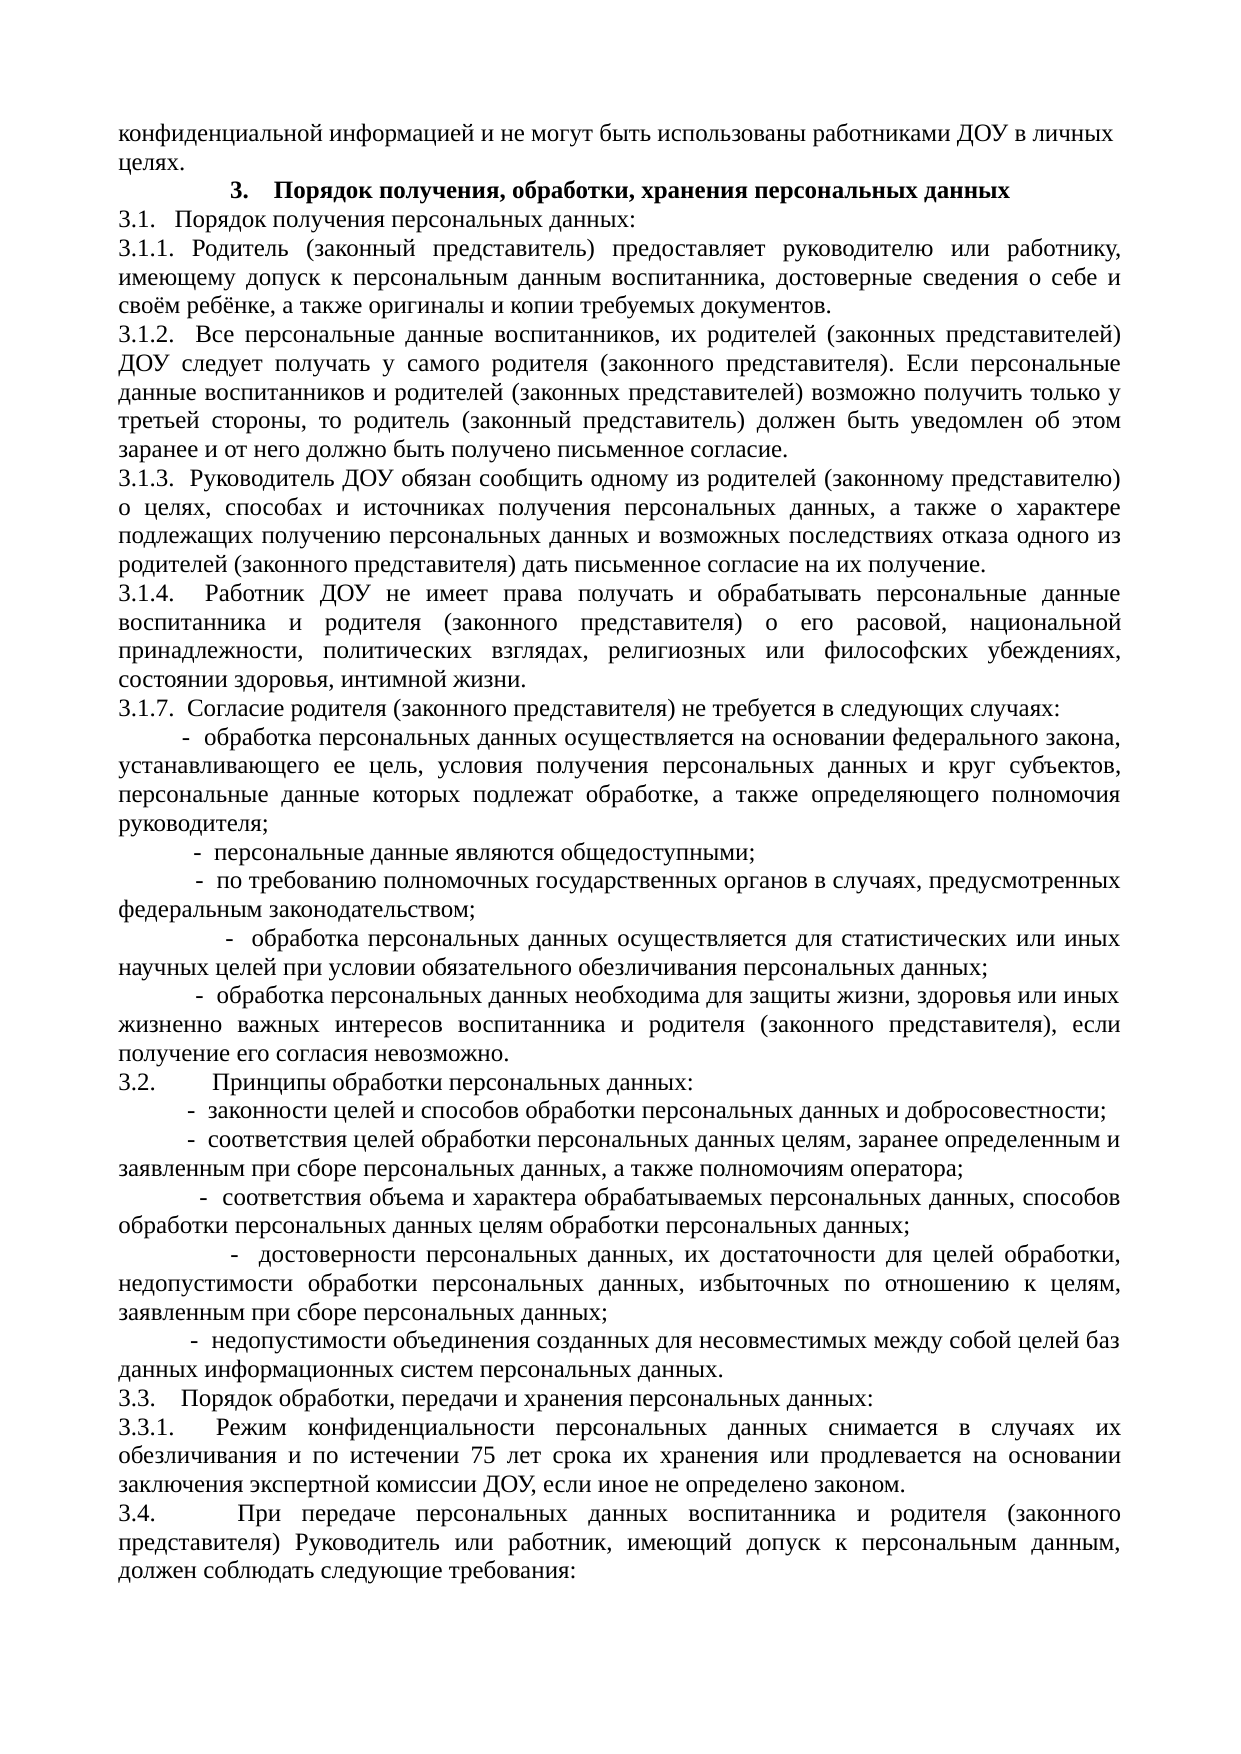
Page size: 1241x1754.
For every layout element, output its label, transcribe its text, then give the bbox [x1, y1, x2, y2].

text - соответствия целей обработки персональных данных целям, заранее определенным и заявленным при сборе персональных данных, а также полномочиям оператора; [118, 1124, 1122, 1182]
text 3.1. Порядок получения персональных данных: [118, 204, 1122, 233]
text 3.1.4. Работник ДОУ не имеет права получать и обрабатывать персональные данные воспитанника и родителя (законного представителя) о его расовой, национальной принадлежности, политических взглядах, религиозных или философских убеждениях, состоянии здоровья, интимной жизни. [118, 578, 1122, 693]
text - обработка персональных данных осуществляется для статистических или иных научных целей при условии обязательного обезличивания персональных данных; [118, 923, 1122, 981]
text 3.3.1. Режим конфиденциальности персональных данных снимается в случаях их обезличивания и по истечении 75 лет срока их хранения или продлевается на основании заключения экспертной комиссии ДОУ, если иное не определено законом. [118, 1412, 1122, 1498]
text 3.1.2. Все персональные данные воспитанников, их родителей (законных представителей) ДОУ следует получать у самого родителя (законного представителя). Если персональные данные воспитанников и родителей (законных представителей) возможно получить только у третьей стороны, то родитель (законный представитель) должен быть уведомлен об этом заранее и от него должно быть получено письменное согласие. [118, 319, 1122, 463]
text 3.2. Принципы обработки персональных данных: [118, 1067, 1122, 1096]
text - недопустимости объединения созданных для несовместимых между собой целей баз данных информационных систем персональных данных. [118, 1326, 1122, 1383]
text - обработка персональных данных осуществляется на основании федерального закона, устанавливающего ее цель, условия получения персональных данных и круг субъектов, персональные данные которых подлежат обработке, а также определяющего полномочия руководителя; [118, 722, 1122, 837]
text 3.1.1. Родитель (законный представитель) предоставляет руководителю или работнику, имеющему допуск к персональным данным воспитанника, достоверные сведения о себе и своём ребёнке, а также оригиналы и копии требуемых документов. [118, 233, 1122, 319]
text конфиденциальной информацией и не могут быть использованы работниками ДОУ в личных целях. [118, 118, 1122, 176]
text - достоверности персональных данных, их достаточности для целей обработки, недопустимости обработки персональных данных, избыточных по отношению к целям, заявленным при сборе персональных данных; [118, 1239, 1122, 1326]
text - по требованию полномочных государственных органов в случаях, предусмотренных федеральным законодательством; [118, 866, 1122, 923]
text - обработка персональных данных необходима для защиты жизни, здоровья или иных жизненно важных интересов воспитанника и родителя (законного представителя), если получение его согласия невозможно. [118, 981, 1122, 1067]
text - персональные данные являются общедоступными; [118, 837, 1122, 866]
text - соответствия объема и характера обрабатываемых персональных данных, способов обработки персональных данных целям обработки персональных данных; [118, 1182, 1122, 1239]
text 3.1.7. Согласие родителя (законного представителя) не требуется в следующих случаях: [118, 693, 1122, 722]
text - законности целей и способов обработки персональных данных и добросовестности; [118, 1096, 1122, 1124]
text 3. Порядок получения, обработки, хранения персональных данных [118, 176, 1122, 204]
text 3.4. При передаче персональных данных воспитанника и родителя (законного представителя) Руководитель или работник, имеющий допуск к персональным данным, должен соблюдать следующие требования: [118, 1498, 1122, 1584]
text 3.1.3. Руководитель ДОУ обязан сообщить одному из родителей (законному представителю) о целях, способах и источниках получения персональных данных, а также о характере подлежащих получению персональных данных и возможных последствиях отказа одного из родителей (законного представителя) дать письменное согласие на их получение. [118, 463, 1122, 578]
text 3.3. Порядок обработки, передачи и хранения персональных данных: [118, 1383, 1122, 1412]
